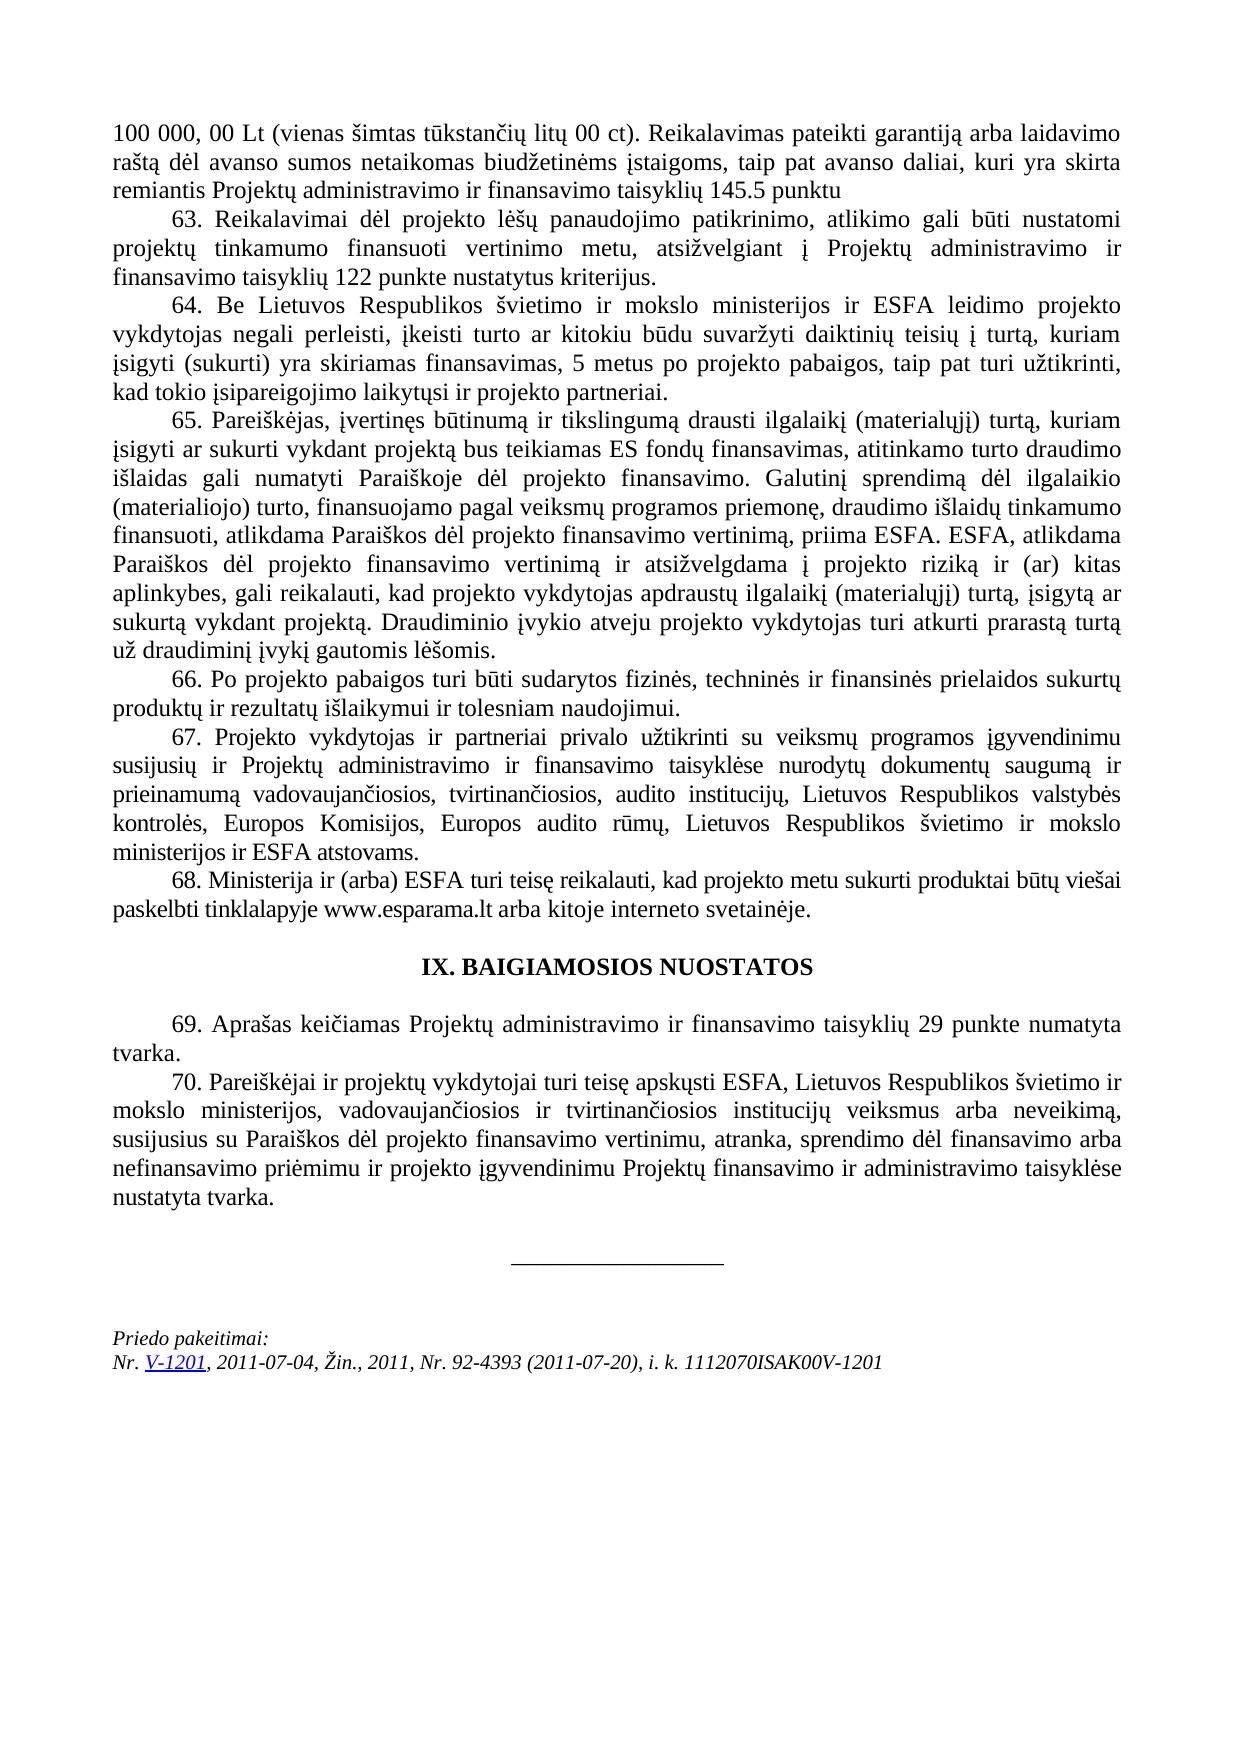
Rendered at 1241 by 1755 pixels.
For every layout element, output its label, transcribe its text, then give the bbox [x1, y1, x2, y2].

text _________________ [112, 1239, 1122, 1268]
text 69. Aprašas keičiamas Projektų administravimo ir finansavimo taisyklių 29 punkte numatyta tvarka. [112, 1009, 1122, 1067]
text 67. Projekto vykdytojas ir partneriai privalo užtikrinti su veiksmų programos įgyvendinimu susijusių ir Projektų administravimo ir finansavimo taisyklėse nurodytų dokumentų saugumą ir prieinamumą vadovaujančiosios, tvirtinančiosios, audito institucijų, Lietuvos Respublikos valstybės kontrolės, Europos Komisijos, Europos audito rūmų, Lietuvos Respublikos švietimo ir mokslo ministerijos ir ESFA atstovams. [112, 722, 1122, 866]
text IX. BAIGIAMOSIOS NUOSTATOS [112, 952, 1122, 981]
text 66. Po projekto pabaigos turi būti sudarytos fizinės, techninės ir finansinės prielaidos sukurtų produktų ir rezultatų išlaikymui ir tolesniam naudojimui. [112, 664, 1122, 722]
text Nr. V-1201, 2011-07-04, Žin., 2011, Nr. 92-4393 (2011-07-20), i. k. 1112070ISAK00V-1201 [112, 1350, 1122, 1374]
text 100 000, 00 Lt (vienas šimtas tūkstančių litų 00 ct). Reikalavimas pateikti garantiją arba laidavimo raštą dėl avanso sumos netaikomas biudžetinėms įstaigoms, taip pat avanso daliai, kuri yra skirta remiantis Projektų administravimo ir finansavimo taisyklių 145.5 punktu [112, 118, 1122, 204]
text 64. Be Lietuvos Respublikos švietimo ir mokslo ministerijos ir ESFA leidimo projekto vykdytojas negali perleisti, įkeisti turto ar kitokiu būdu suvaržyti daiktinių teisių į turtą, kuriam įsigyti (sukurti) yra skiriamas finansavimas, 5 metus po projekto pabaigos, taip pat turi užtikrinti, kad tokio įsipareigojimo laikytųsi ir projekto partneriai. [112, 291, 1122, 406]
text 68. Ministerija ir (arba) ESFA turi teisę reikalauti, kad projekto metu sukurti produktai būtų viešai paskelbti tinklalapyje www.esparama.lt arba kitoje interneto svetainėje. [112, 866, 1122, 923]
text 70. Pareiškėjai ir projektų vykdytojai turi teisę apskųsti ESFA, Lietuvos Respublikos švietimo ir mokslo ministerijos, vadovaujančiosios ir tvirtinančiosios institucijų veiksmus arba neveikimą, susijusius su Paraiškos dėl projekto finansavimo vertinimu, atranka, sprendimo dėl finansavimo arba nefinansavimo priėmimu ir projekto įgyvendinimu Projektų finansavimo ir administravimo taisyklėse nustatyta tvarka. [112, 1067, 1122, 1211]
text 63. Reikalavimai dėl projekto lėšų panaudojimo patikrinimo, atlikimo gali būti nustatomi projektų tinkamumo finansuoti vertinimo metu, atsižvelgiant į Projektų administravimo ir finansavimo taisyklių 122 punkte nustatytus kriterijus. [112, 204, 1122, 291]
text 65. Pareiškėjas, įvertinęs būtinumą ir tikslingumą drausti ilgalaikį (materialųjį) turtą, kuriam įsigyti ar sukurti vykdant projektą bus teikiamas ES fondų finansavimas, atitinkamo turto draudimo išlaidas gali numatyti Paraiškoje dėl projekto finansavimo. Galutinį sprendimą dėl ilgalaikio (materialiojo) turto, finansuojamo pagal veiksmų programos priemonę, draudimo išlaidų tinkamumo finansuoti, atlikdama Paraiškos dėl projekto finansavimo vertinimą, priima ESFA. ESFA, atlikdama Paraiškos dėl projekto finansavimo vertinimą ir atsižvelgdama į projekto riziką ir (ar) kitas aplinkybes, gali reikalauti, kad projekto vykdytojas apdraustų ilgalaikį (materialųjį) turtą, įsigytą ar sukurtą vykdant projektą. Draudiminio įvykio atveju projekto vykdytojas turi atkurti prarastą turtą už draudiminį įvykį gautomis lėšomis. [112, 406, 1122, 664]
text Priedo pakeitimai: [112, 1326, 1122, 1350]
